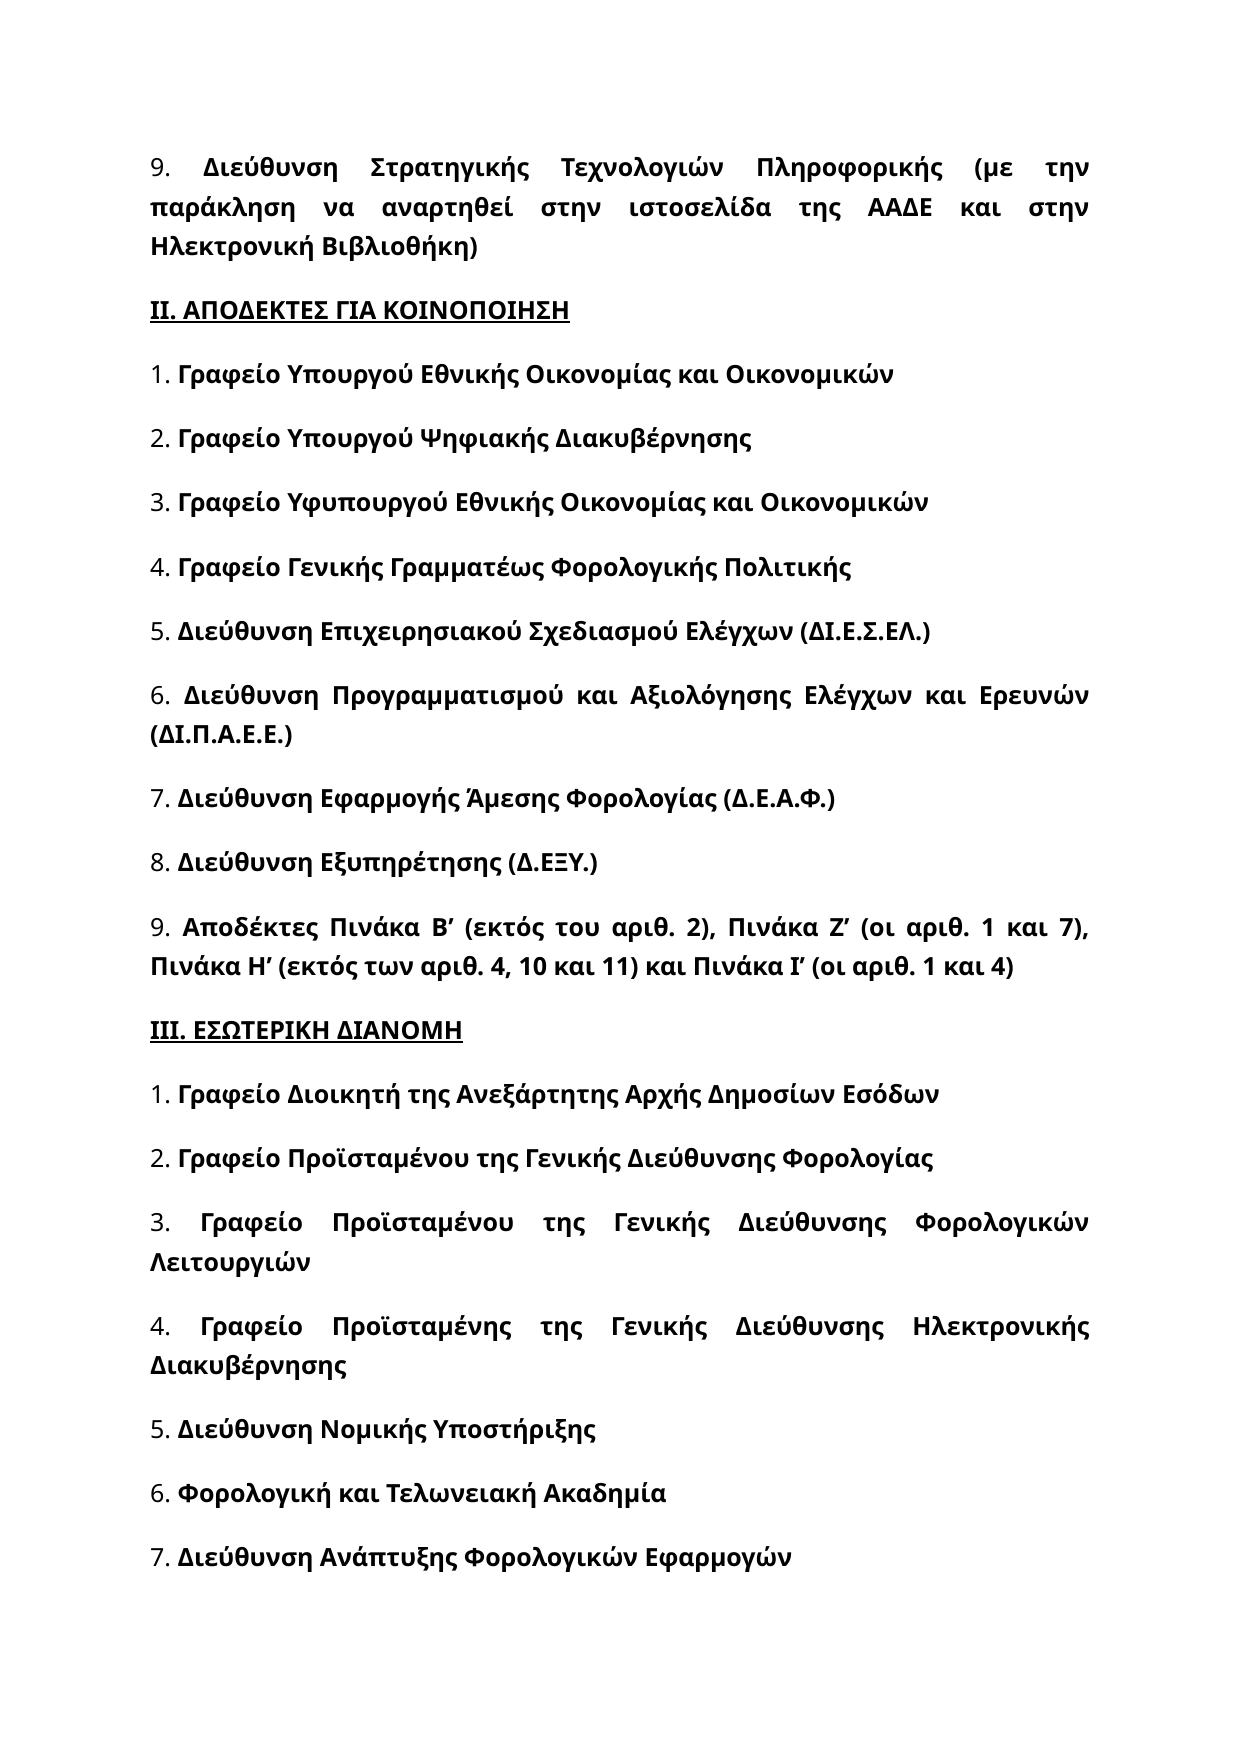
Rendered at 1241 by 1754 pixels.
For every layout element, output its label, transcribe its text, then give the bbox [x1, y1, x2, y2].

text 6. Φορολογική και Τελωνειακή Ακαδημία [150, 1476, 1090, 1510]
text 8. Διεύθυνση Εξυπηρέτησης (Δ.ΕΞΥ.) [150, 845, 1090, 879]
text 1. Γραφείο Υπουργού Εθνικής Οικονομίας και Οικονομικών [150, 357, 1090, 391]
text ΙΙ. ΑΠΟΔΕΚΤΕΣ ΓΙΑ ΚΟΙΝΟΠΟΙΗΣΗ [150, 292, 1090, 327]
text 5. Διεύθυνση Νομικής Υποστήριξης [150, 1412, 1090, 1446]
text 6. Διεύθυνση Προγραμματισμού και Αξιολόγησης Ελέγχων και Ερευνών (ΔΙ.Π.Α.Ε.Ε.) [150, 677, 1090, 751]
text 7. Διεύθυνση Ανάπτυξης Φορολογικών Εφαρμογών [150, 1540, 1090, 1574]
text 2. Γραφείo Προϊσταμένου της Γενικής Διεύθυνσης Φορολογίας [150, 1141, 1090, 1175]
text 4. Γραφείο Γενικής Γραμματέως Φορολογικής Πολιτικής [150, 549, 1090, 583]
text 1. Γραφείο Διοικητή της Ανεξάρτητης Αρχής Δημοσίων Εσόδων [150, 1077, 1090, 1111]
text ΙΙΙ. ΕΣΩΤΕΡΙΚΗ ΔΙΑΝΟΜΗ [150, 1012, 1090, 1047]
text 7. Διεύθυνση Εφαρμογής Άμεσης Φορολογίας (Δ.Ε.Α.Φ.) [150, 781, 1090, 815]
text 2. Γραφείο Υπουργού Ψηφιακής Διακυβέρνησης [150, 421, 1090, 455]
text 4. Γραφείo Προϊσταμένης της Γενικής Διεύθυνσης Ηλεκτρονικής Διακυβέρνησης [150, 1308, 1090, 1382]
text 9. Αποδέκτες Πινάκα Β’ (εκτός του αριθ. 2), Πινάκα Ζ’ (οι αριθ. 1 και 7), Πινάκα Η’ (εκτός των αριθ. 4, 10 και 11) και Πινάκα Ι’ (οι αριθ. 1 και 4) [150, 909, 1090, 982]
text 9. Διεύθυνση Στρατηγικής Τεχνολογιών Πληροφορικής (με την παράκληση να αναρτηθεί στην ιστοσελίδα της ΑΑΔΕ και στην Ηλεκτρονική Βιβλιοθήκη) [150, 150, 1090, 262]
text 3. Γραφείo Προϊσταμένου της Γενικής Διεύθυνσης Φορολογικών Λειτουργιών [150, 1205, 1090, 1278]
text 5. Διεύθυνση Επιχειρησιακού Σχεδιασμού Ελέγχων (ΔΙ.Ε.Σ.ΕΛ.) [150, 613, 1090, 647]
text 3. Γραφείο Υφυπουργού Εθνικής Οικονομίας και Οικονομικών [150, 485, 1090, 519]
